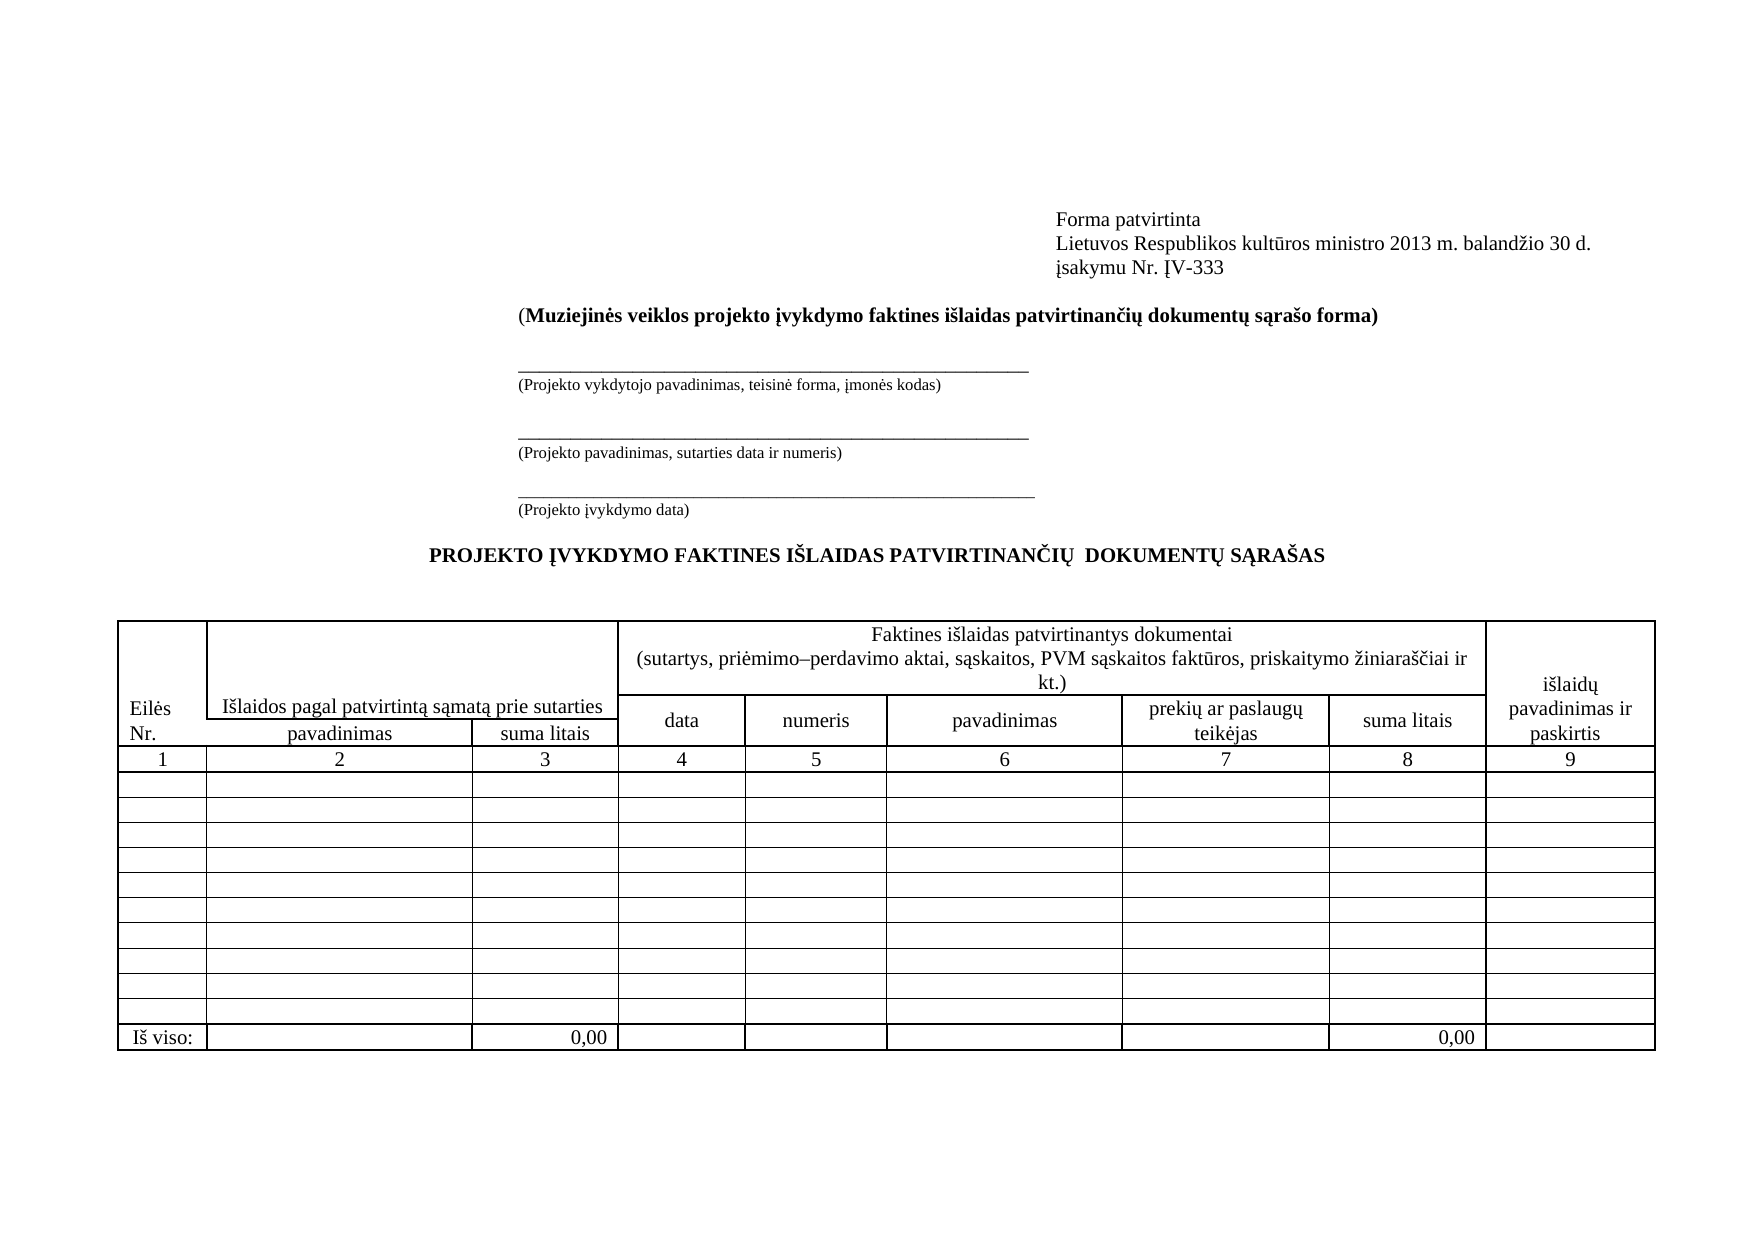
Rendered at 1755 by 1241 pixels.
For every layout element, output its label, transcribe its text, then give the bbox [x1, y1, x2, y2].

table_cell [1330, 974, 1485, 998]
table_cell [619, 848, 745, 872]
table_cell Iš viso: [119, 1025, 206, 1049]
table_cell [1330, 848, 1485, 872]
table_cell suma litais [1330, 696, 1485, 744]
table_cell 0,00 [473, 1025, 617, 1049]
table_cell [1330, 949, 1485, 972]
table_cell pavadinimas [888, 696, 1121, 744]
text Forma patvirtinta [1056, 207, 1636, 231]
table_cell 5 [746, 747, 886, 771]
table_cell pavadinimas [207, 720, 471, 744]
table_cell [119, 898, 206, 922]
table_cell 2 [207, 747, 472, 771]
table_cell [1487, 898, 1654, 922]
table_cell [746, 1025, 886, 1049]
table_cell [473, 974, 618, 998]
table_cell [1487, 949, 1654, 972]
table_cell 7 [1123, 747, 1329, 771]
table_cell [746, 898, 886, 922]
table_cell [1487, 873, 1654, 897]
table_cell [119, 873, 206, 897]
table_cell [746, 974, 886, 998]
table_cell [1123, 1025, 1328, 1049]
table_cell [473, 798, 618, 822]
table_cell [887, 823, 1122, 847]
table_cell [119, 848, 206, 872]
table_header išlaidų pavadinimas ir paskirtis [1487, 622, 1654, 744]
table_cell [1330, 898, 1485, 922]
table_cell [207, 773, 472, 797]
table_cell [1330, 773, 1485, 797]
table_cell [207, 999, 472, 1023]
table_cell [1487, 823, 1654, 847]
table_cell [473, 823, 618, 847]
table_cell [1330, 999, 1485, 1023]
table_cell [1123, 949, 1329, 972]
table_cell [1123, 823, 1329, 847]
table_cell [1330, 923, 1485, 947]
table_cell [1123, 873, 1329, 897]
table_cell [207, 873, 472, 897]
text (Projekto įvykdymo data) [518, 500, 1636, 519]
table_cell [887, 773, 1122, 797]
table_cell [887, 798, 1122, 822]
text _________________________________________________ [518, 418, 1636, 442]
table_cell [473, 848, 618, 872]
table_cell [1487, 798, 1654, 822]
text _________________________________________________ [518, 351, 1636, 375]
table_cell [746, 923, 886, 947]
table_cell [473, 773, 618, 797]
table_cell [746, 823, 886, 847]
table_header Faktines išlaidas patvirtinantys dokumentai (sutartys, priėmimo–perdavimo aktai, sąskaitos, PVM sąskaitos faktūros, priskaitymo žiniaraščiai ir kt.) [619, 622, 1485, 694]
table_cell [1487, 848, 1654, 872]
table_cell [619, 949, 745, 972]
table_cell 9 [1487, 747, 1654, 771]
text (Projekto vykdytojo pavadinimas, teisinė forma, įmonės kodas) [518, 375, 1636, 394]
table_cell prekių ar paslaugų teikėjas [1123, 696, 1328, 744]
table_cell suma litais [473, 720, 617, 744]
table_cell 4 [619, 747, 745, 771]
table_cell [1123, 923, 1329, 947]
table_cell [619, 898, 745, 922]
text (Projekto pavadinimas, sutarties data ir numeris) [518, 442, 1636, 462]
table_cell [207, 898, 472, 922]
table_cell [207, 798, 472, 822]
text (Muziejinės veiklos projekto įvykdymo faktines išlaidas patvirtinančių dokumentų sąrašo forma) [518, 303, 1636, 327]
table_cell [1487, 1025, 1654, 1049]
table_cell [887, 898, 1122, 922]
table_cell [619, 798, 745, 822]
text Lietuvos Respublikos kultūros ministro 2013 m. balandžio 30 d. įsakymu Nr. ĮV-333 [1056, 231, 1636, 279]
table_cell [473, 923, 618, 947]
table_cell [207, 974, 472, 998]
table_cell [119, 949, 206, 972]
table_cell [119, 923, 206, 947]
table_cell [473, 949, 618, 972]
table_cell [207, 848, 472, 872]
table_cell [746, 798, 886, 822]
table_cell [619, 999, 745, 1023]
table_cell [619, 823, 745, 847]
table_cell [473, 898, 618, 922]
table_cell [1123, 898, 1329, 922]
table_cell [119, 773, 206, 797]
table_cell [1123, 974, 1329, 998]
table_cell [619, 773, 745, 797]
table_header Eilės Nr. [119, 622, 207, 744]
table_cell [746, 848, 886, 872]
table_cell [1487, 773, 1654, 797]
table_cell [1123, 848, 1329, 872]
table_cell [746, 999, 886, 1023]
table_cell numeris [746, 696, 886, 744]
table_cell [887, 923, 1122, 947]
table_cell [1330, 798, 1485, 822]
table_cell [207, 949, 472, 972]
table_cell [1123, 773, 1329, 797]
table_cell [1330, 823, 1485, 847]
table_cell [746, 949, 886, 972]
table_cell [1123, 999, 1329, 1023]
table_cell [888, 1025, 1121, 1049]
table_cell [119, 999, 206, 1023]
table_cell 3 [473, 747, 618, 771]
table_cell [119, 798, 206, 822]
table_cell [1487, 999, 1654, 1023]
table_cell [1487, 923, 1654, 947]
table_cell [1123, 798, 1329, 822]
text PROJEKTO ĮVYKDYMO FAKTINES IŠLAIDAS PATVIRTINANČIŲ DOKUMENTŲ SĄRAŠAS [118, 543, 1636, 567]
table_cell 8 [1330, 747, 1485, 771]
table_cell [746, 873, 886, 897]
table_cell [207, 823, 472, 847]
table_cell [208, 1025, 471, 1049]
table_cell [619, 974, 745, 998]
table_cell [473, 999, 618, 1023]
table_cell 6 [887, 747, 1122, 771]
table_cell [1487, 974, 1654, 998]
table_cell 0,00 [1330, 1025, 1485, 1049]
table_cell [619, 1025, 744, 1049]
table_cell [473, 873, 618, 897]
text ______________________________________________________________ [518, 481, 1636, 500]
table_cell [887, 848, 1122, 872]
table_cell [887, 999, 1122, 1023]
table_cell 1 [119, 747, 206, 771]
table_cell [887, 974, 1122, 998]
table_cell [207, 923, 472, 947]
table_cell [619, 923, 745, 947]
table_cell [887, 949, 1122, 972]
table_cell [887, 873, 1122, 897]
table_cell [119, 974, 206, 998]
table_cell data [619, 696, 744, 744]
table_cell [619, 873, 745, 897]
table_header Išlaidos pagal patvirtintą sąmatą prie sutarties [208, 622, 617, 718]
table_cell [119, 823, 206, 847]
table_cell [1330, 873, 1485, 897]
table_cell [746, 773, 886, 797]
